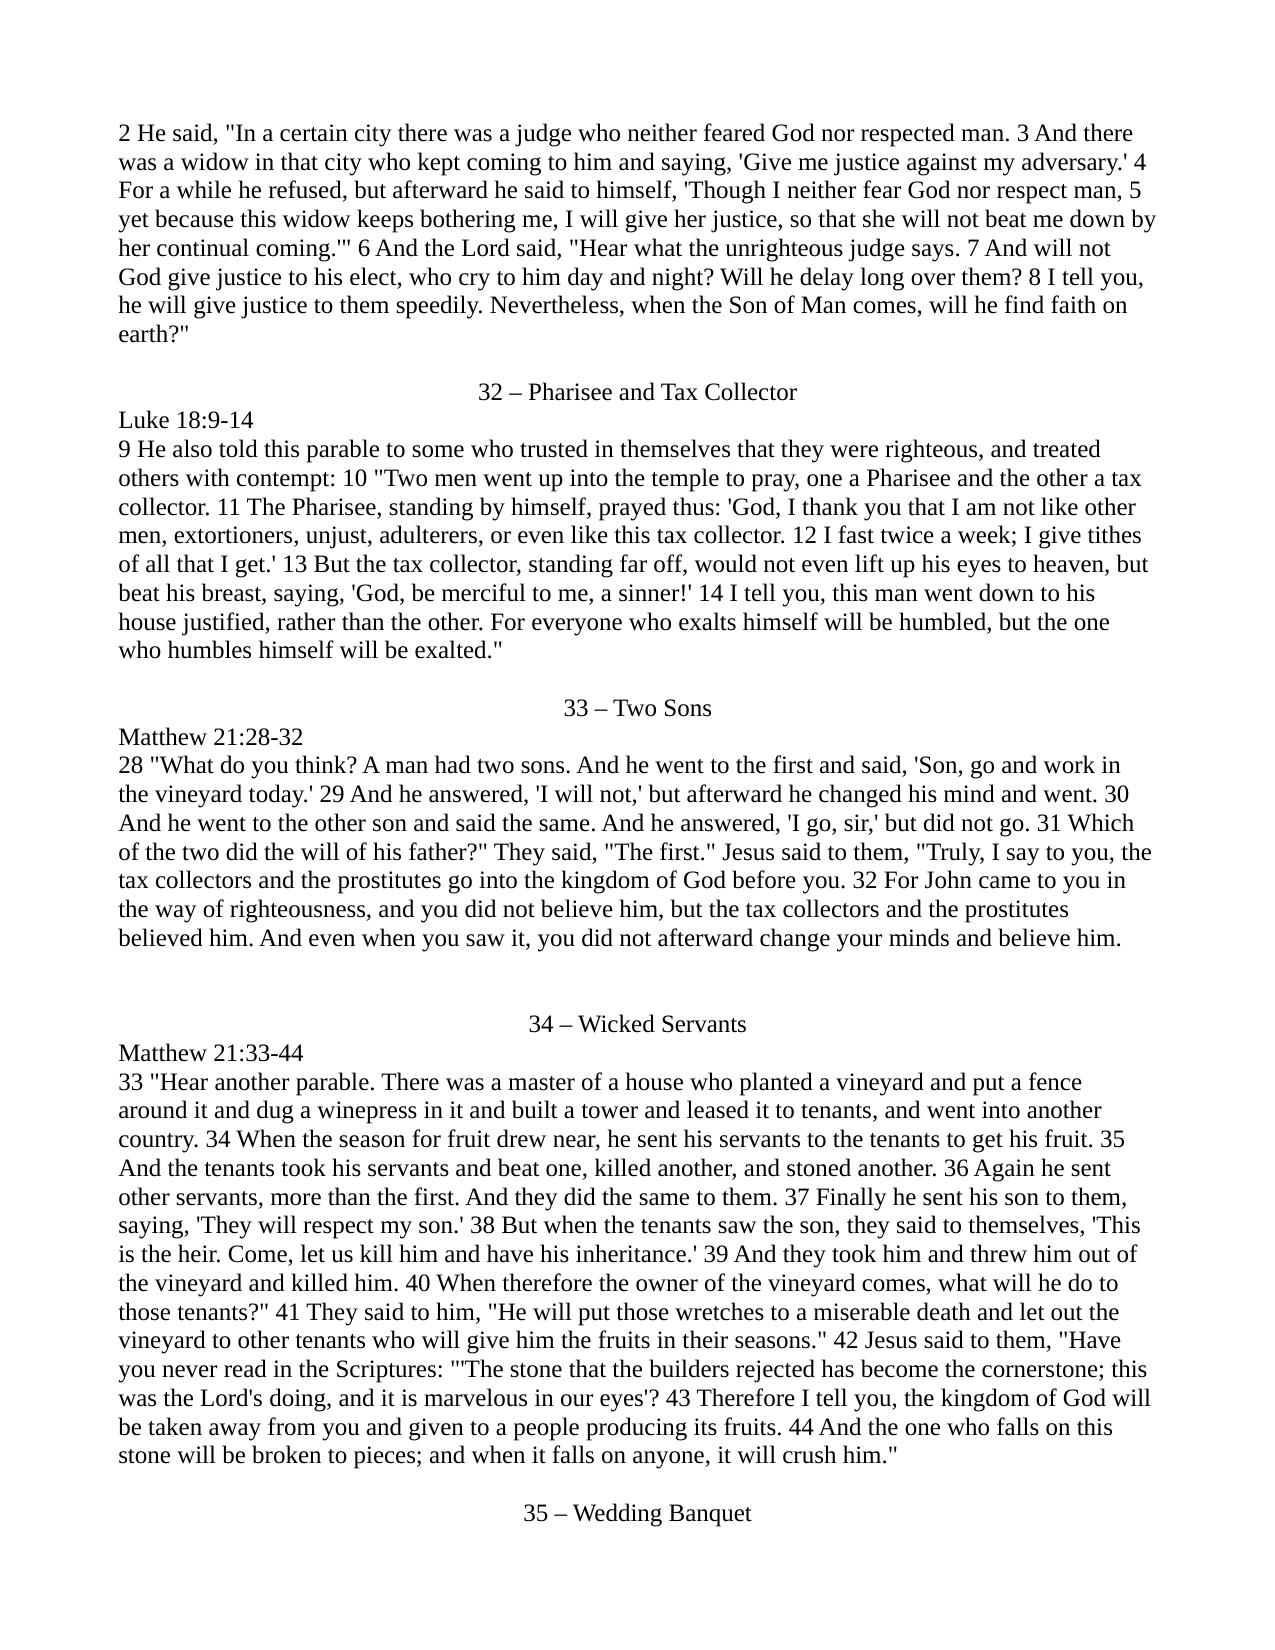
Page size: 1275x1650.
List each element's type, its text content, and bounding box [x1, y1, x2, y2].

text 2 He said, "In a certain city there was a judge who neither feared God nor respected man. 3 And there was a widow in that city who kept coming to him and saying, 'Give me justice against my adversary.' 4 For a while he refused, but afterward he said to himself, 'Though I neither fear God nor respect man, 5 yet because this widow keeps bothering me, I will give her justice, so that she will not beat me down by her continual coming.'" 6 And the Lord said, "Hear what the unrighteous judge says. 7 And will not God give justice to his elect, who cry to him day and night? Will he delay long over them? 8 I tell you, he will give justice to them speedily. Nevertheless, when the Son of Man comes, will he find faith on earth?" [118, 118, 1157, 348]
text 9 He also told this parable to some who trusted in themselves that they were righteous, and treated others with contempt: 10 "Two men went up into the temple to pray, one a Pharisee and the other a tax collector. 11 The Pharisee, standing by himself, prayed thus: 'God, I thank you that I am not like other men, extortioners, unjust, adulterers, or even like this tax collector. 12 I fast twice a week; I give tithes of all that I get.' 13 But the tax collector, standing far off, would not even lift up his eyes to heaven, but beat his breast, saying, 'God, be merciful to me, a sinner!' 14 I tell you, this man went down to his house justified, rather than the other. For everyone who exalts himself will be humbled, but the one who humbles himself will be exalted." [118, 434, 1157, 664]
text Luke 18:9-14 [118, 406, 1157, 434]
text 32 – Pharisee and Tax Collector [118, 377, 1157, 406]
text 34 – Wicked Servants [118, 1009, 1157, 1038]
text 28 "What do you think? A man had two sons. And he went to the first and said, 'Son, go and work in the vineyard today.' 29 And he answered, 'I will not,' but afterward he changed his mind and went. 30 And he went to the other son and said the same. And he answered, 'I go, sir,' but did not go. 31 Which of the two did the will of his father?" They said, "The first." Jesus said to them, "Truly, I say to you, the tax collectors and the prostitutes go into the kingdom of God before you. 32 For John came to you in the way of righteousness, and you did not believe him, but the tax collectors and the prostitutes believed him. And even when you saw it, you did not afterward change your minds and believe him. [118, 751, 1157, 952]
text 33 "Hear another parable. There was a master of a house who planted a vineyard and put a fence around it and dug a winepress in it and built a tower and leased it to tenants, and went into another country. 34 When the season for fruit drew near, he sent his servants to the tenants to get his fruit. 35 And the tenants took his servants and beat one, killed another, and stoned another. 36 Again he sent other servants, more than the first. And they did the same to them. 37 Finally he sent his son to them, saying, 'They will respect my son.' 38 But when the tenants saw the son, they said to themselves, 'This is the heir. Come, let us kill him and have his inheritance.' 39 And they took him and threw him out of the vineyard and killed him. 40 When therefore the owner of the vineyard comes, what will he do to those tenants?" 41 They said to him, "He will put those wretches to a miserable death and let out the vineyard to other tenants who will give him the fruits in their seasons." 42 Jesus said to them, "Have you never read in the Scriptures: "'The stone that the builders rejected has become the cornerstone; this was the Lord's doing, and it is marvelous in our eyes'? 43 Therefore I tell you, the kingdom of God will be taken away from you and given to a people producing its fruits. 44 And the one who falls on this stone will be broken to pieces; and when it falls on anyone, it will crush him." [118, 1067, 1157, 1469]
text Matthew 21:28-32 [118, 722, 1157, 751]
text Matthew 21:33-44 [118, 1038, 1157, 1067]
text 33 – Two Sons [118, 693, 1157, 722]
text 35 – Wedding Banquet [118, 1498, 1157, 1527]
